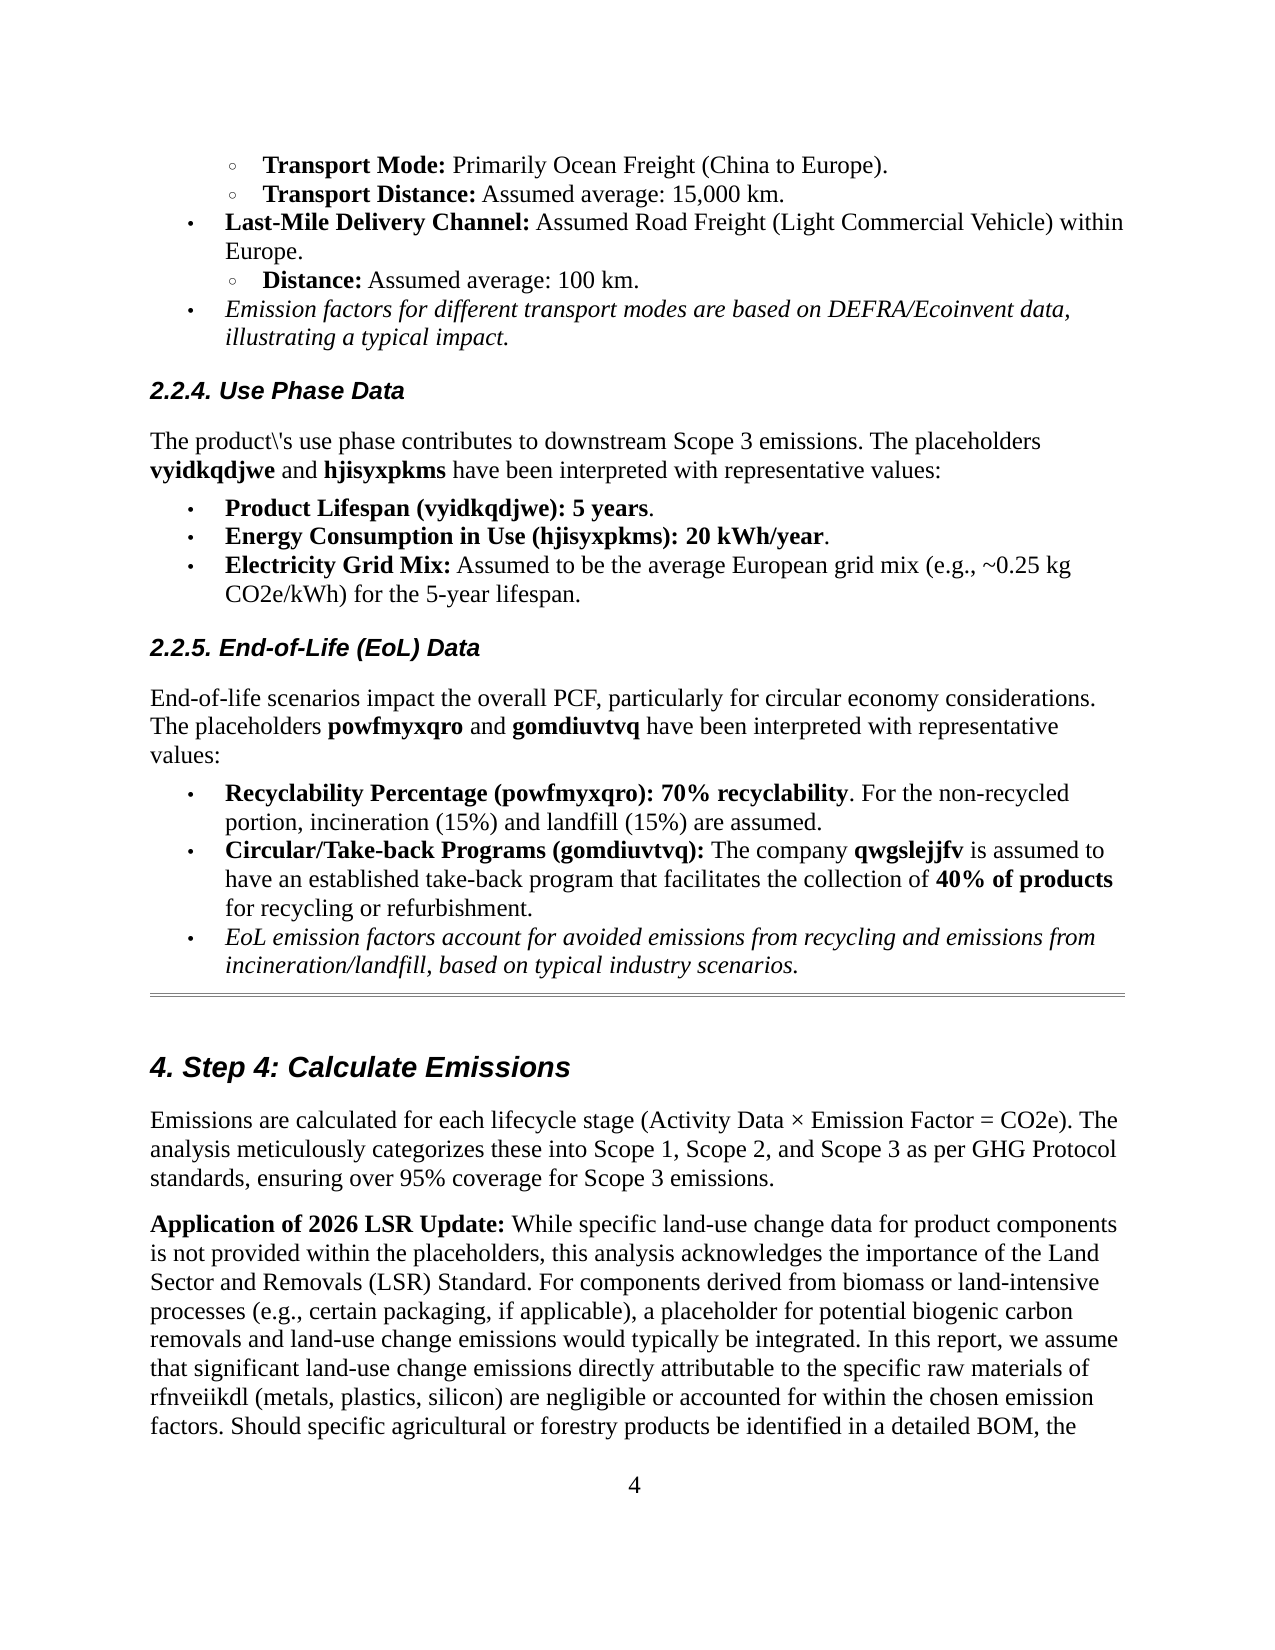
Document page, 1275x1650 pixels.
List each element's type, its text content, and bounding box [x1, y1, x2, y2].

list Recyclability Percentage (powfmyxqro): 70% recyclability. For the non-recycled portion, incineration (15%) and landfill (15%) are assumed. [187, 778, 1125, 835]
list Distance: Assumed average: 100 km. [225, 265, 1125, 294]
subtitle 4. Step 4: Calculate Emissions [150, 1050, 1125, 1084]
list Circular/Take-back Programs (gomdiuvtvq): The company qwgslejjfv is assumed to have an established take-back program that facilitates the collection of 40% of products for recycling or refurbishment. [187, 835, 1125, 922]
list Emission factors for different transport modes are based on DEFRA/Ecoinvent data, illustrating a typical impact. [187, 294, 1125, 351]
list Product Lifespan (vyidkqdjwe): 5 years. [187, 493, 1125, 521]
list Last-Mile Delivery Channel: Assumed Road Freight (Light Commercial Vehicle) within Europe. [187, 207, 1125, 265]
text End-of-life scenarios impact the overall PCF, particularly for circular economy considerations. The placeholders powfmyxqro and gomdiuvtvq have been interpreted with representative values: [150, 683, 1125, 769]
subtitle 2.2.4. Use Phase Data [150, 376, 1125, 405]
list Transport Distance: Assumed average: 15,000 km. [225, 179, 1125, 207]
text Emissions are calculated for each lifecycle stage (Activity Data × Emission Factor = CO2e). The analysis meticulously categorizes these into Scope 1, Scope 2, and Scope 3 as per GHG Protocol standards, ensuring over 95% coverage for Scope 3 emissions. [150, 1105, 1125, 1192]
list Transport Mode: Primarily Ocean Freight (China to Europe). [225, 150, 1125, 179]
text Application of 2026 LSR Update: While specific land-use change data for product components is not provided within the placeholders, this analysis acknowledges the importance of the Land Sector and Removals (LSR) Standard. For components derived from biomass or land-intensive processes (e.g., certain packaging, if applicable), a placeholder for potential biogenic carbon removals and land-use change emissions would typically be integrated. In this report, we assume that significant land-use change emissions directly attributable to the specific raw materials of rfnveiikdl (metals, plastics, silicon) are negligible or accounted for within the chosen emission factors. Should specific agricultural or forestry products be identified in a detailed BOM, the [150, 1209, 1125, 1439]
list Electricity Grid Mix: Assumed to be the average European grid mix (e.g., ~0.25 kg CO2e/kWh) for the 5-year lifespan. [187, 550, 1125, 608]
list EoL emission factors account for avoided emissions from recycling and emissions from incineration/landfill, based on typical industry scenarios. [187, 922, 1125, 979]
list Energy Consumption in Use (hjisyxpkms): 20 kWh/year. [187, 521, 1125, 550]
text The product\'s use phase contributes to downstream Scope 3 emissions. The placeholders vyidkqdjwe and hjisyxpkms have been interpreted with representative values: [150, 426, 1125, 484]
subtitle 2.2.5. End-of-Life (EoL) Data [150, 633, 1125, 661]
